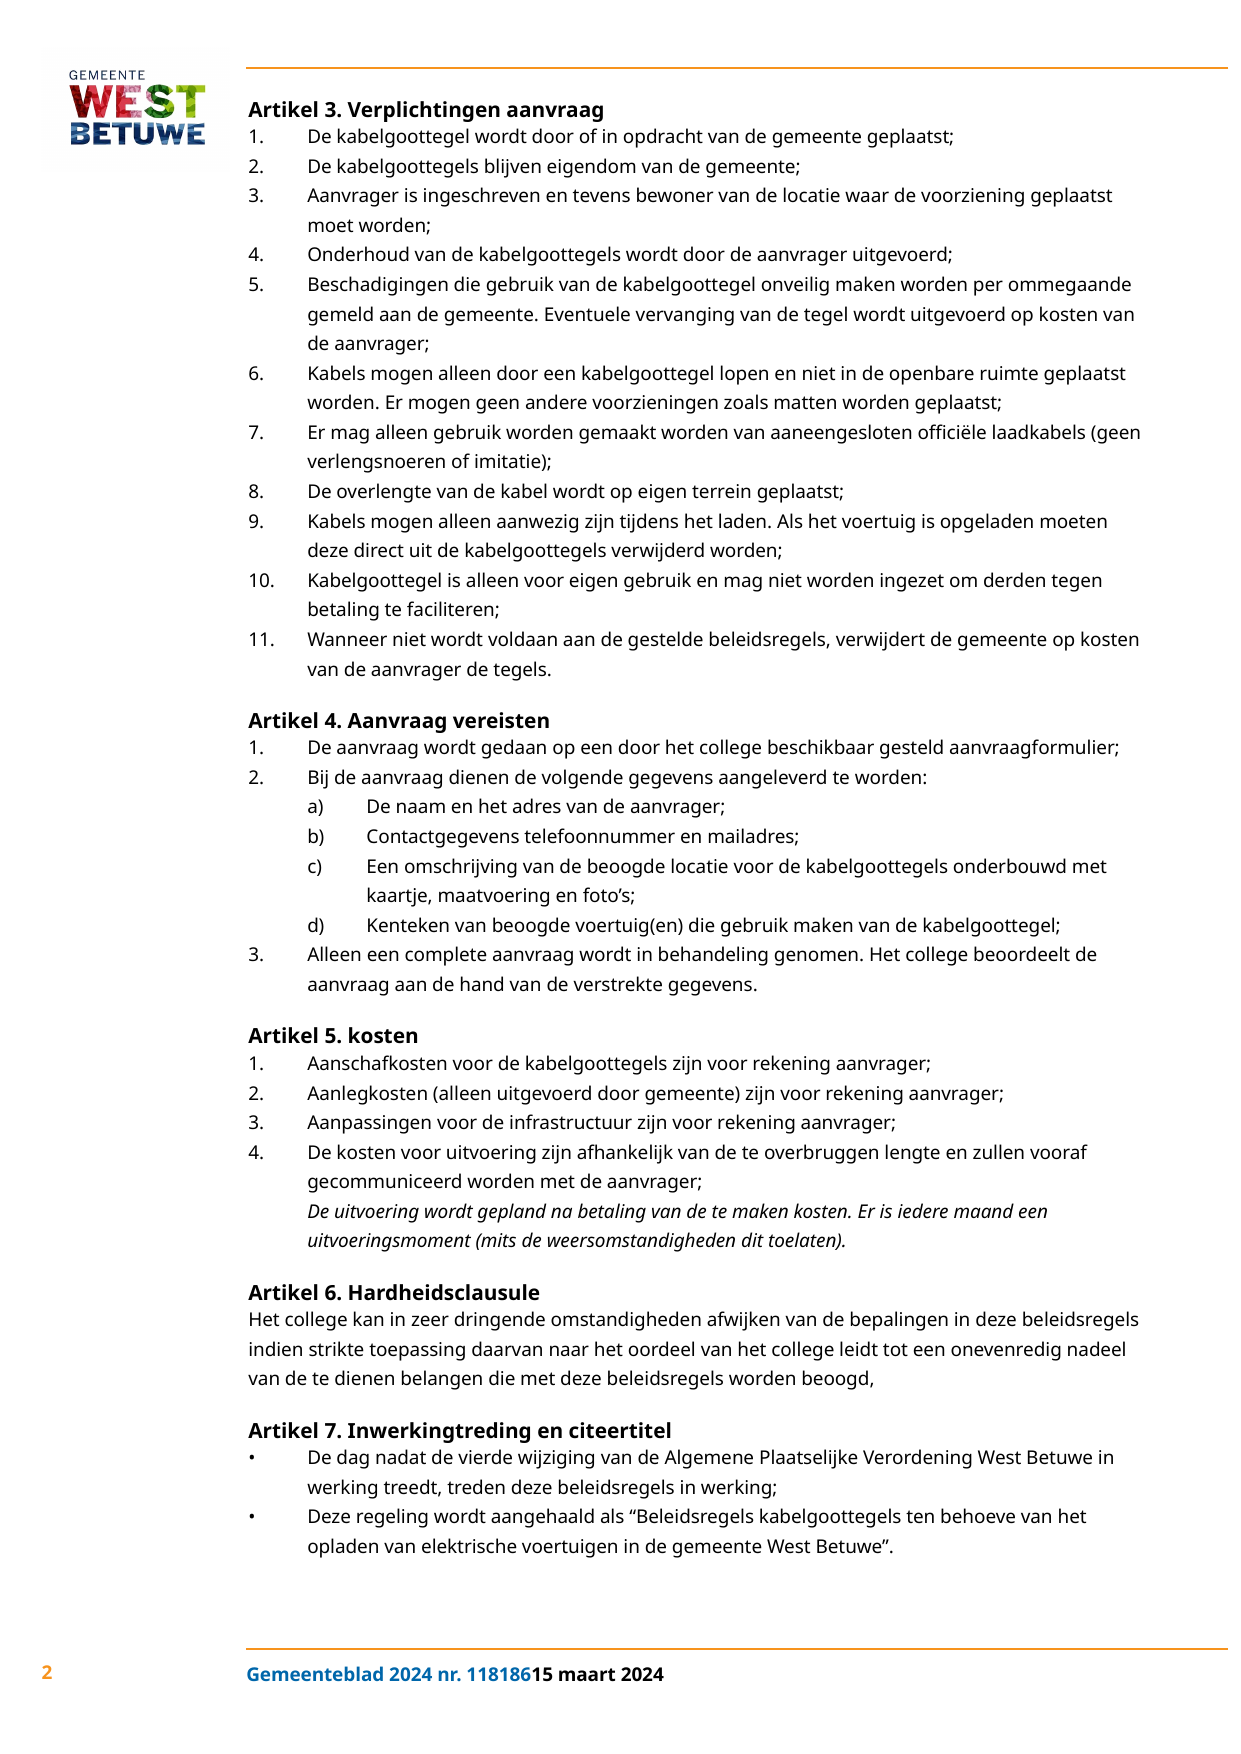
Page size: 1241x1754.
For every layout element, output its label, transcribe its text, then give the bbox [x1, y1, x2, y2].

list Contactgegevens telefoonnummer en mailadres; [307, 823, 1152, 849]
list Bij de aanvraag dienen de volgende gegevens aangeleverd te worden: [248, 764, 1152, 790]
text Artikel 4. Aanvraag vereisten [248, 706, 1152, 734]
list De kosten voor uitvoering zijn afhankelijk van de te overbruggen lengte en zullen vooraf gecommuniceerd worden met de aanvrager; [248, 1139, 1152, 1194]
list De dag nadat de vierde wijziging van de Algemene Plaatselijke Verordening West Betuwe in werking treedt, treden deze beleidsregels in werking; [248, 1444, 1152, 1500]
list Beschadigingen die gebruik van de kabelgoottegel onveilig maken worden per ommegaande gemeld aan de gemeente. Eventuele vervanging van de tegel wordt uitgevoerd op kosten van de aanvrager; [248, 271, 1152, 356]
list Kenteken van beoogde voertuig(en) die gebruik maken van de kabelgoottegel; [307, 912, 1152, 938]
list Aanlegkosten (alleen uitgevoerd door gemeente) zijn voor rekening aanvrager; [248, 1080, 1152, 1105]
text Artikel 5. kosten [248, 1022, 1152, 1050]
list Onderhoud van de kabelgoottegels wordt door de aanvrager uitgevoerd; [248, 242, 1152, 267]
list Aanschafkosten voor de kabelgoottegels zijn voor rekening aanvrager; [248, 1050, 1152, 1076]
list Aanvrager is ingeschreven en tevens bewoner van de locatie waar de voorziening geplaatst moet worden; [248, 182, 1152, 238]
list Kabelgoottegel is alleen voor eigen gebruik en mag niet worden ingezet om derden tegen betaling te faciliteren; [248, 567, 1152, 622]
list Aanpassingen voor de infrastructuur zijn voor rekening aanvrager; [248, 1109, 1152, 1135]
list Wanneer niet wordt voldaan aan de gestelde beleidsregels, verwijdert de gemeente op kosten van de aanvrager de tegels. [248, 626, 1152, 681]
text Het college kan in zeer dringende omstandigheden afwijken van de bepalingen in deze beleidsregels indien strikte toepassing daarvan naar het oordeel van het college leidt tot een onevenredig nadeel van de te dienen belangen die met deze beleidsregels worden beoogd, [248, 1306, 1152, 1391]
list De aanvraag wordt gedaan op een door het college beschikbaar gesteld aanvraagformulier; [248, 734, 1152, 760]
list Kabels mogen alleen door een kabelgoottegel lopen en niet in de openbare ruimte geplaatst worden. Er mogen geen andere voorzieningen zoals matten worden geplaatst; [248, 360, 1152, 415]
list Een omschrijving van de beoogde locatie voor de kabelgoottegels onderbouwd met kaartje, maatvoering en foto’s; [307, 853, 1152, 908]
list De kabelgoottegels blijven eigendom van de gemeente; [248, 153, 1152, 178]
text Artikel 3. Verplichtingen aanvraag [248, 95, 1152, 123]
list De overlengte van de kabel wordt op eigen terrein geplaatst; [248, 478, 1152, 504]
picture [41, 47, 231, 172]
list De uitvoering wordt gepland na betaling van de te maken kosten. Er is iedere maand een uitvoeringsmoment (mits de weersomstandigheden dit toelaten). [248, 1198, 1152, 1253]
list De kabelgoottegel wordt door of in opdracht van de gemeente geplaatst; [248, 123, 1152, 149]
list Alleen een complete aanvraag wordt in behandeling genomen. Het college beoordeelt de aanvraag aan de hand van de verstrekte gegevens. [248, 942, 1152, 997]
list Deze regeling wordt aangehaald als “Beleidsregels kabelgoottegels ten behoeve van het opladen van elektrische voertuigen in de gemeente West Betuwe”. [248, 1504, 1152, 1559]
text Artikel 6. Hardheidsclausule [248, 1278, 1152, 1306]
text Artikel 7. Inwerkingtreding en citeertitel [248, 1416, 1152, 1444]
list De naam en het adres van de aanvrager; [307, 794, 1152, 819]
list Kabels mogen alleen aanwezig zijn tijdens het laden. Als het voertuig is opgeladen moeten deze direct uit de kabelgoottegels verwijderd worden; [248, 508, 1152, 563]
list Er mag alleen gebruik worden gemaakt worden van aaneengesloten officiële laadkabels (geen verlengsnoeren of imitatie); [248, 419, 1152, 474]
